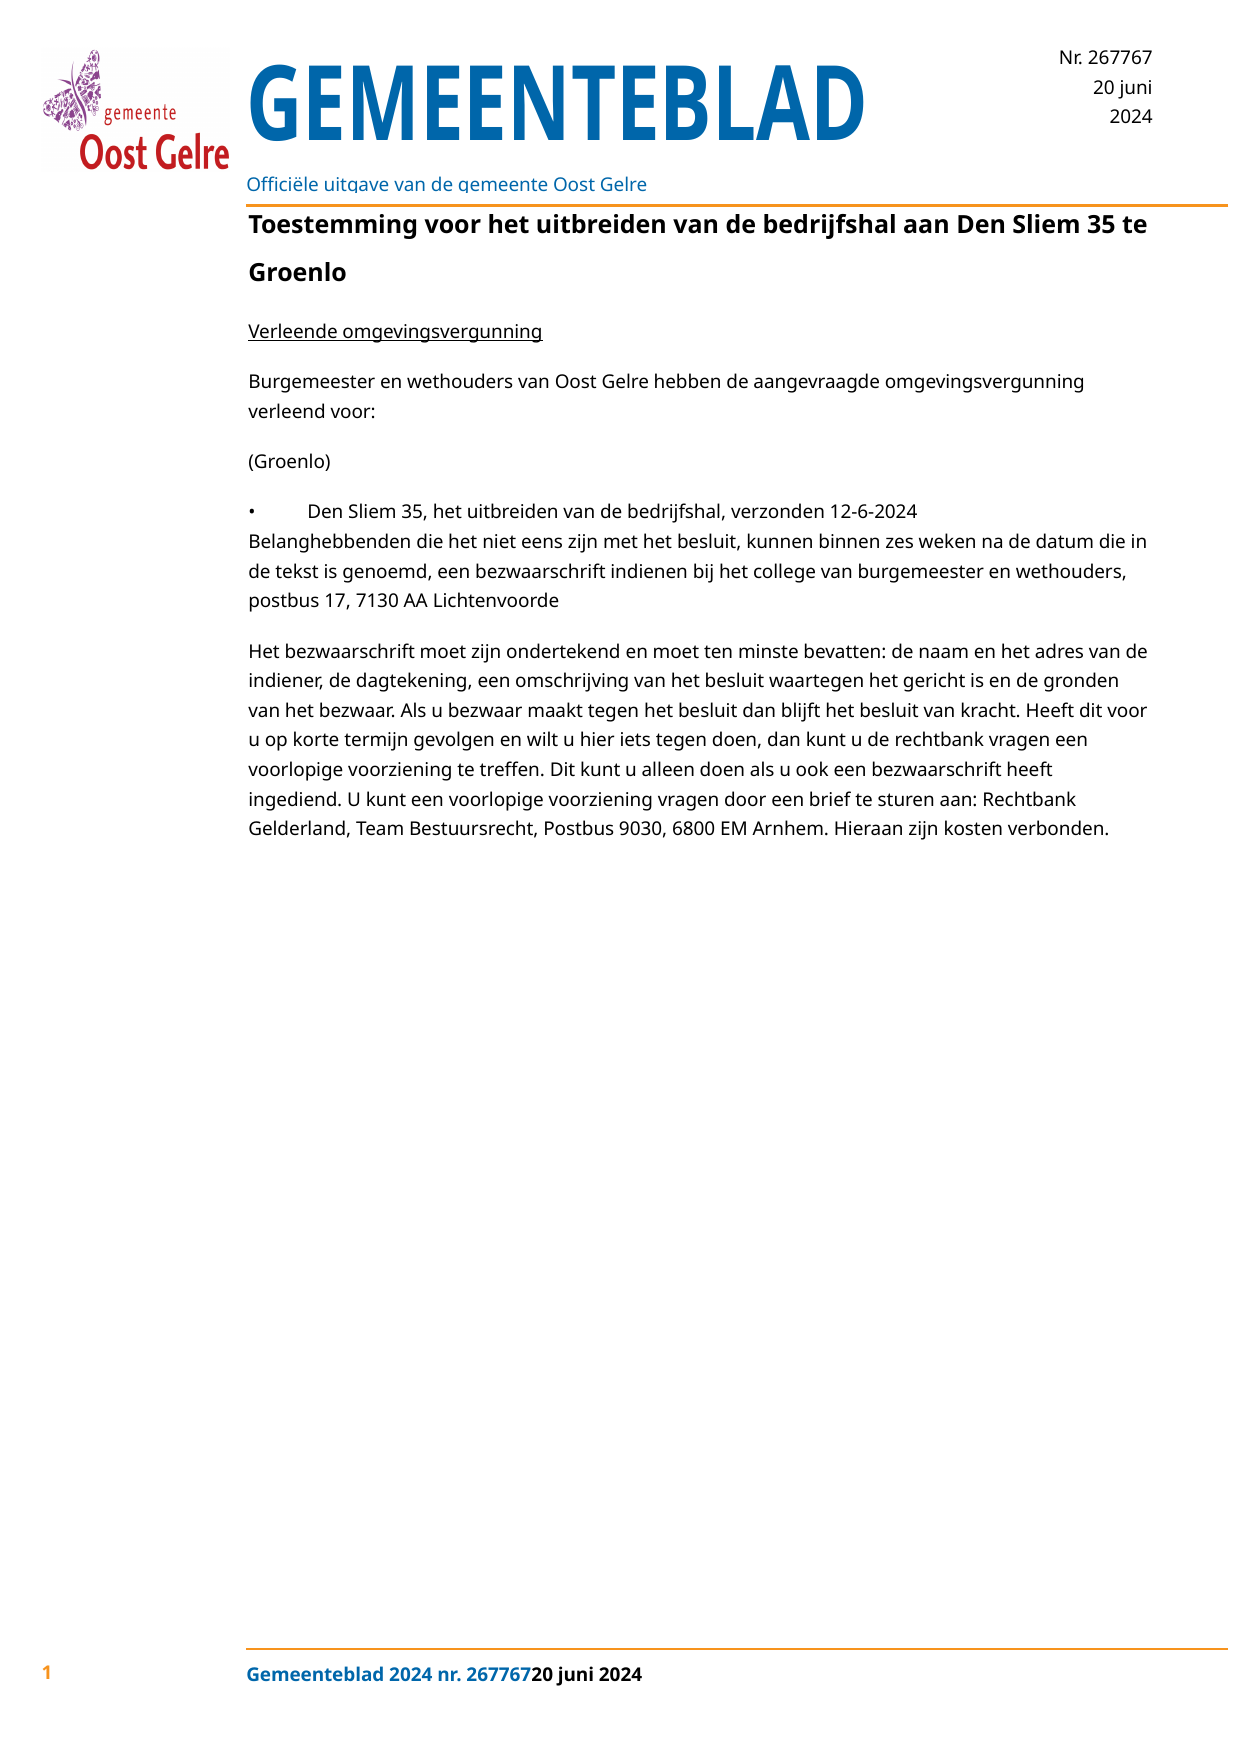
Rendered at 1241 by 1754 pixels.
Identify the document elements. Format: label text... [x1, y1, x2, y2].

text Het bezwaarschrift moet zijn ondertekend en moet ten minste bevatten: de naam en het adres van de indiener, de dagtekening, een omschrijving van het besluit waartegen het gericht is en de gronden van het bezwaar. Als u bezwaar maakt tegen het besluit dan blijft het besluit van kracht. Heeft dit voor u op korte termijn gevolgen en wilt u hier iets tegen doen, dan kunt u de rechtbank vragen een voorlopige voorziening te treffen. Dit kunt u alleen doen als u ook een bezwaarschrift heeft ingediend. U kunt een voorlopige voorziening vragen door een brief te sturen aan: Rechtbank Gelderland, Team Bestuursrecht, Postbus 9030, 6800 EM Arnhem. Hieraan zijn kosten verbonden. [248, 638, 1152, 841]
list Den Sliem 35, het uitbreiden van de bedrijfshal, verzonden 12-6-2024 [248, 499, 1152, 524]
text Toestemming voor het uitbreiden van de bedrijfshal aan Den Sliem 35 te Groenlo [248, 207, 1152, 288]
text Verleende omgevingsvergunning [248, 318, 1152, 344]
picture [41, 47, 231, 172]
text Burgemeester en wethouders van Oost Gelre hebben de aangevraagde omgevingsvergunning verleend voor: [248, 368, 1152, 424]
text (Groenlo) [248, 448, 1152, 474]
text Belanghebbenden die het niet eens zijn met het besluit, kunnen binnen zes weken na de datum die in de tekst is genoemd, een bezwaarschrift indienen bij het college van burgemeester en wethouders, postbus 17, 7130 AA Lichtenvoorde [248, 528, 1152, 613]
